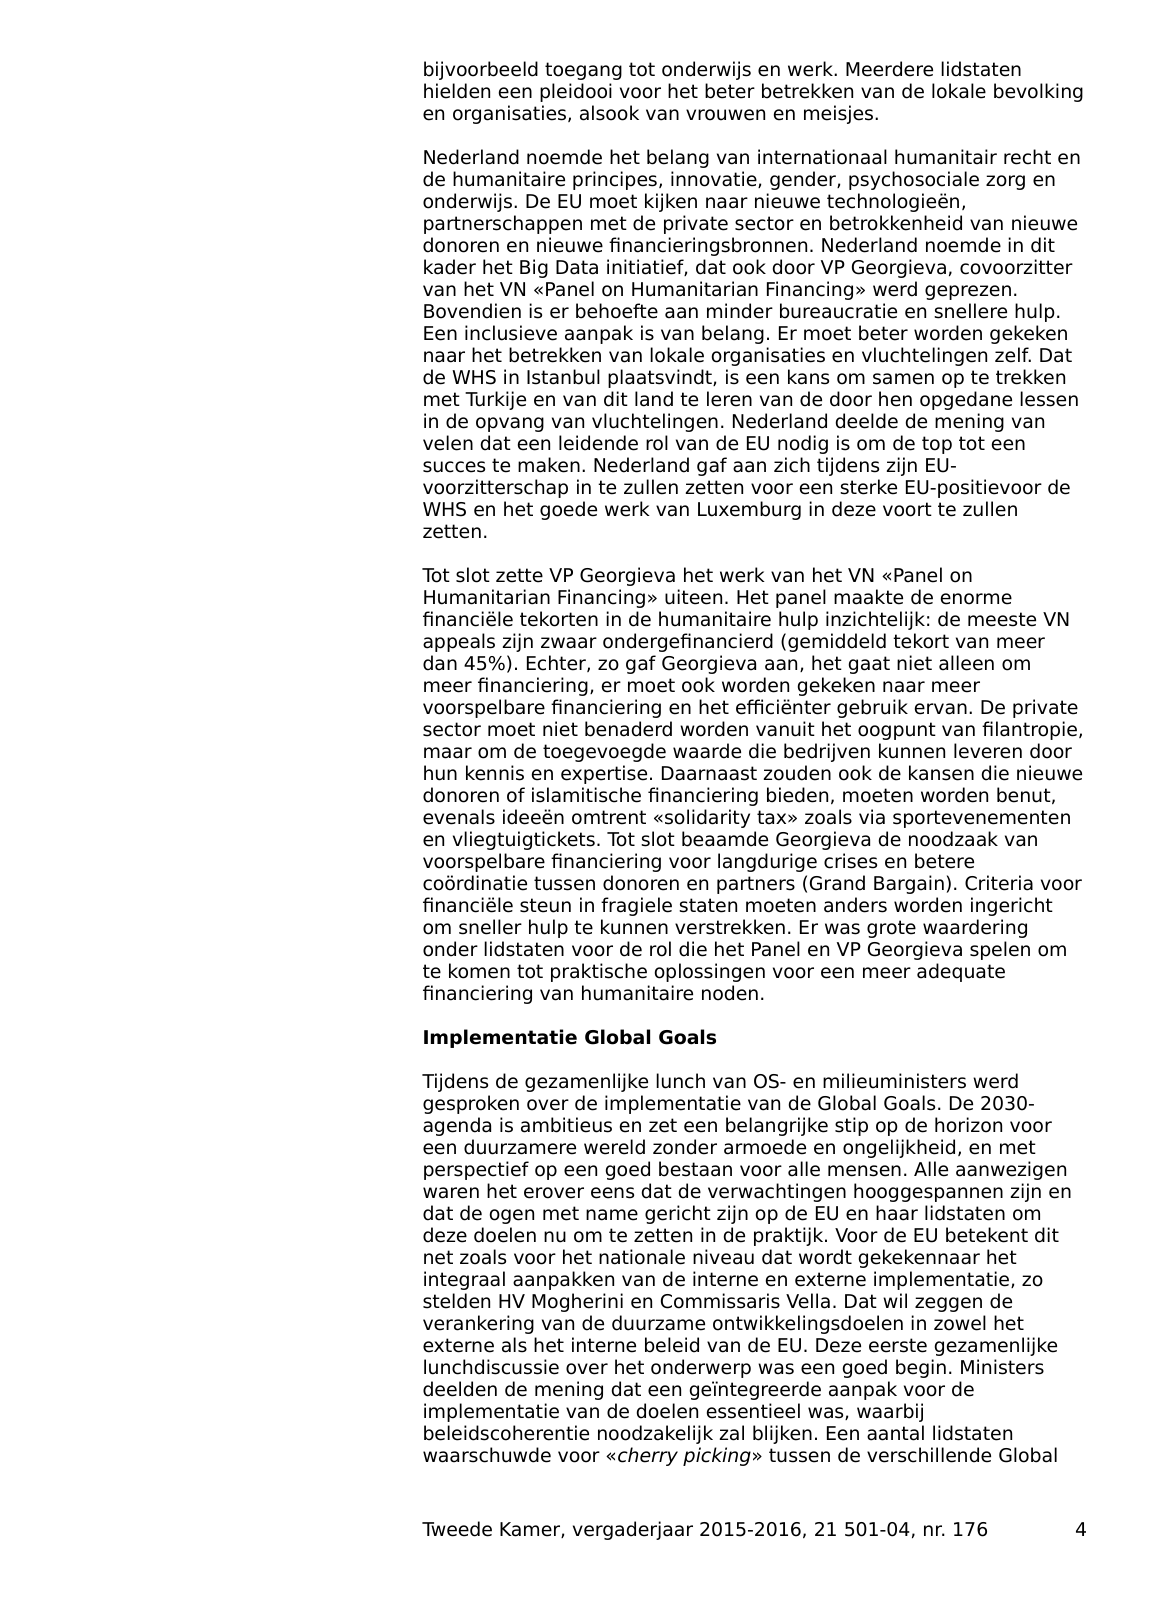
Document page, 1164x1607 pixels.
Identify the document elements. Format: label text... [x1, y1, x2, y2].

text Nederland noemde het belang van internationaal humanitair recht en de humanitaire principes, innovatie, gender, psychosociale zorg en onderwijs. De EU moet kijken naar nieuwe technologieën, partnerschappen met de private sector en betrokkenheid van nieuwe donoren en nieuwe financieringsbronnen. Nederland noemde in dit kader het Big Data initiatief, dat ook door VP Georgieva, covoorzitter van het VN «Panel on Humanitarian Financing» werd geprezen. Bovendien is er behoefte aan minder bureaucratie en snellere hulp. Een inclusieve aanpak is van belang. Er moet beter worden gekeken naar het betrekken van lokale organisaties en vluchtelingen zelf. Dat de WHS in Istanbul plaatsvindt, is een kans om samen op te trekken met Turkije en van dit land te leren van de door hen opgedane lessen in de opvang van vluchtelingen. Nederland deelde de mening van velen dat een leidende rol van de EU nodig is om de top tot een succes te maken. Nederland gaf aan zich tijdens zijn EU-voorzitterschap in te zullen zetten voor een sterke EU-positievoor de WHS en het goede werk van Luxemburg in deze voort te zullen zetten. [422, 147, 1087, 543]
text Tijdens de gezamenlijke lunch van OS- en milieuministers werd gesproken over de implementatie van de Global Goals. De 2030-agenda is ambitieus en zet een belangrijke stip op de horizon voor een duurzamere wereld zonder armoede en ongelijkheid, en met perspectief op een goed bestaan voor alle mensen. Alle aanwezigen waren het erover eens dat de verwachtingen hooggespannen zijn en dat de ogen met name gericht zijn op de EU en haar lidstaten om deze doelen nu om te zetten in de praktijk. Voor de EU betekent dit net zoals voor het nationale niveau dat wordt gekekennaar het integraal aanpakken van de interne en externe implementatie, zo stelden HV Mogherini en Commissaris Vella. Dat wil zeggen de verankering van de duurzame ontwikkelingsdoelen in zowel het externe als het interne beleid van de EU. Deze eerste gezamenlijke lunchdiscussie over het onderwerp was een goed begin. Ministers deelden de mening dat een geïntegreerde aanpak voor de implementatie van de doelen essentieel was, waarbij beleidscoherentie noodzakelijk zal blijken. Een aantal lidstaten waarschuwde voor «cherry picking» tussen de verschillende Global [422, 1071, 1087, 1467]
text bijvoorbeeld toegang tot onderwijs en werk. Meerdere lidstaten hielden een pleidooi voor het beter betrekken van de lokale bevolking en organisaties, alsook van vrouwen en meisjes. [422, 59, 1087, 125]
text Tot slot zette VP Georgieva het werk van het VN «Panel on Humanitarian Financing» uiteen. Het panel maakte de enorme financiële tekorten in de humanitaire hulp inzichtelijk: de meeste VN appeals zijn zwaar ondergefinancierd (gemiddeld tekort van meer dan 45%). Echter, zo gaf Georgieva aan, het gaat niet alleen om meer financiering, er moet ook worden gekeken naar meer voorspelbare financiering en het efficiënter gebruik ervan. De private sector moet niet benaderd worden vanuit het oogpunt van filantropie, maar om de toegevoegde waarde die bedrijven kunnen leveren door hun kennis en expertise. Daarnaast zouden ook de kansen die nieuwe donoren of islamitische financiering bieden, moeten worden benut, evenals ideeën omtrent «solidarity tax» zoals via sportevenementen en vliegtuigtickets. Tot slot beaamde Georgieva de noodzaak van voorspelbare financiering voor langdurige crises en betere coördinatie tussen donoren en partners (Grand Bargain). Criteria voor financiële steun in fragiele staten moeten anders worden ingericht om sneller hulp te kunnen verstrekken. Er was grote waardering onder lidstaten voor de rol die het Panel en VP Georgieva spelen om te komen tot praktische oplossingen voor een meer adequate financiering van humanitaire noden. [422, 565, 1087, 1004]
subtitle Implementatie Global Goals [422, 1027, 1087, 1049]
